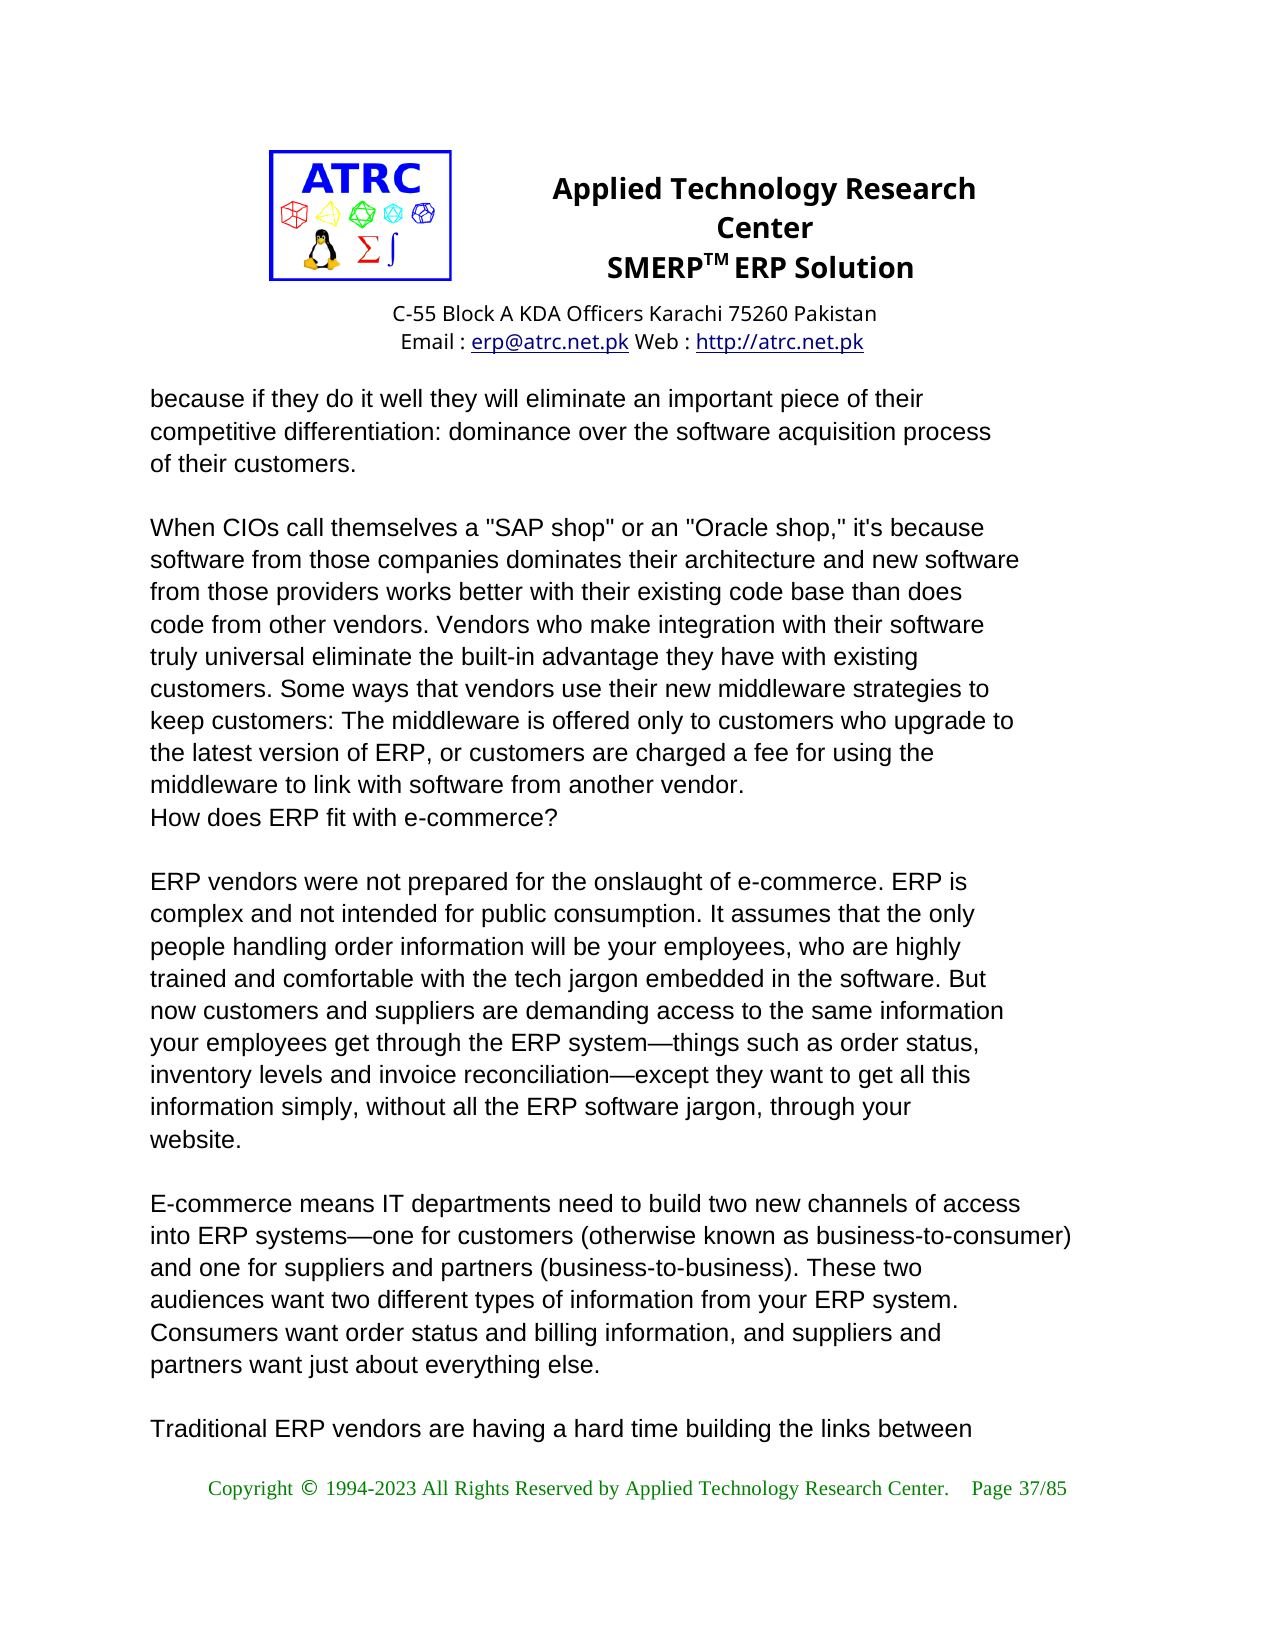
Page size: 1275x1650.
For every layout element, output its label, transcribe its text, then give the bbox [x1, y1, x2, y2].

text website. [150, 1126, 1125, 1153]
text software from those companies dominates their architecture and new software [150, 546, 1125, 574]
text now customers and suppliers are demanding access to the same information [150, 997, 1125, 1025]
text into ERP systems—one for customers (otherwise known as business-to-consumer) [150, 1222, 1125, 1250]
text your employees get through the ERP system—things such as order status, [150, 1029, 1125, 1057]
text of their customers. [150, 449, 1125, 478]
text complex and not intended for public consumption. It assumes that the only [150, 900, 1125, 928]
text customers. Some ways that vendors use their new middleware strategies to [150, 675, 1125, 703]
text audiences want two different types of information from your ERP system. [150, 1286, 1125, 1314]
text and one for suppliers and partners (business-to-business). These two [150, 1254, 1125, 1282]
text the latest version of ERP, or customers are charged a fee for using the [150, 739, 1125, 767]
text information simply, without all the ERP software jargon, through your [150, 1093, 1125, 1121]
text partners want just about everything else. [150, 1351, 1125, 1379]
text competitive differentiation: dominance over the software acquisition process [150, 417, 1125, 445]
text E-commerce means IT departments need to build two new channels of access [150, 1190, 1125, 1218]
text because if they do it well they will eliminate an important piece of their [150, 385, 1125, 413]
text code from other vendors. Vendors who make integration with their software [150, 611, 1125, 638]
text inventory levels and invoice reconciliation—except they want to get all this [150, 1061, 1125, 1089]
text trained and comfortable with the tech jargon embedded in the software. But [150, 964, 1125, 993]
text ERP vendors were not prepared for the onslaught of e-commerce. ERP is [150, 868, 1125, 896]
text Traditional ERP vendors are having a hard time building the links between [150, 1415, 1125, 1443]
text people handling order information will be your employees, who are highly [150, 932, 1125, 960]
text middleware to link with software from another vendor. [150, 771, 1125, 799]
text When CIOs call themselves a "SAP shop" or an "Oracle shop," it's because [150, 514, 1125, 542]
picture [269, 150, 452, 281]
text truly universal eliminate the built-in advantage they have with existing [150, 643, 1125, 671]
text from those providers works better with their existing code base than does [150, 578, 1125, 606]
text How does ERP fit with e-commerce? [150, 804, 1125, 832]
text keep customers: The middleware is offered only to customers who upgrade to [150, 707, 1125, 735]
text Consumers want order status and billing information, and suppliers and [150, 1319, 1125, 1347]
